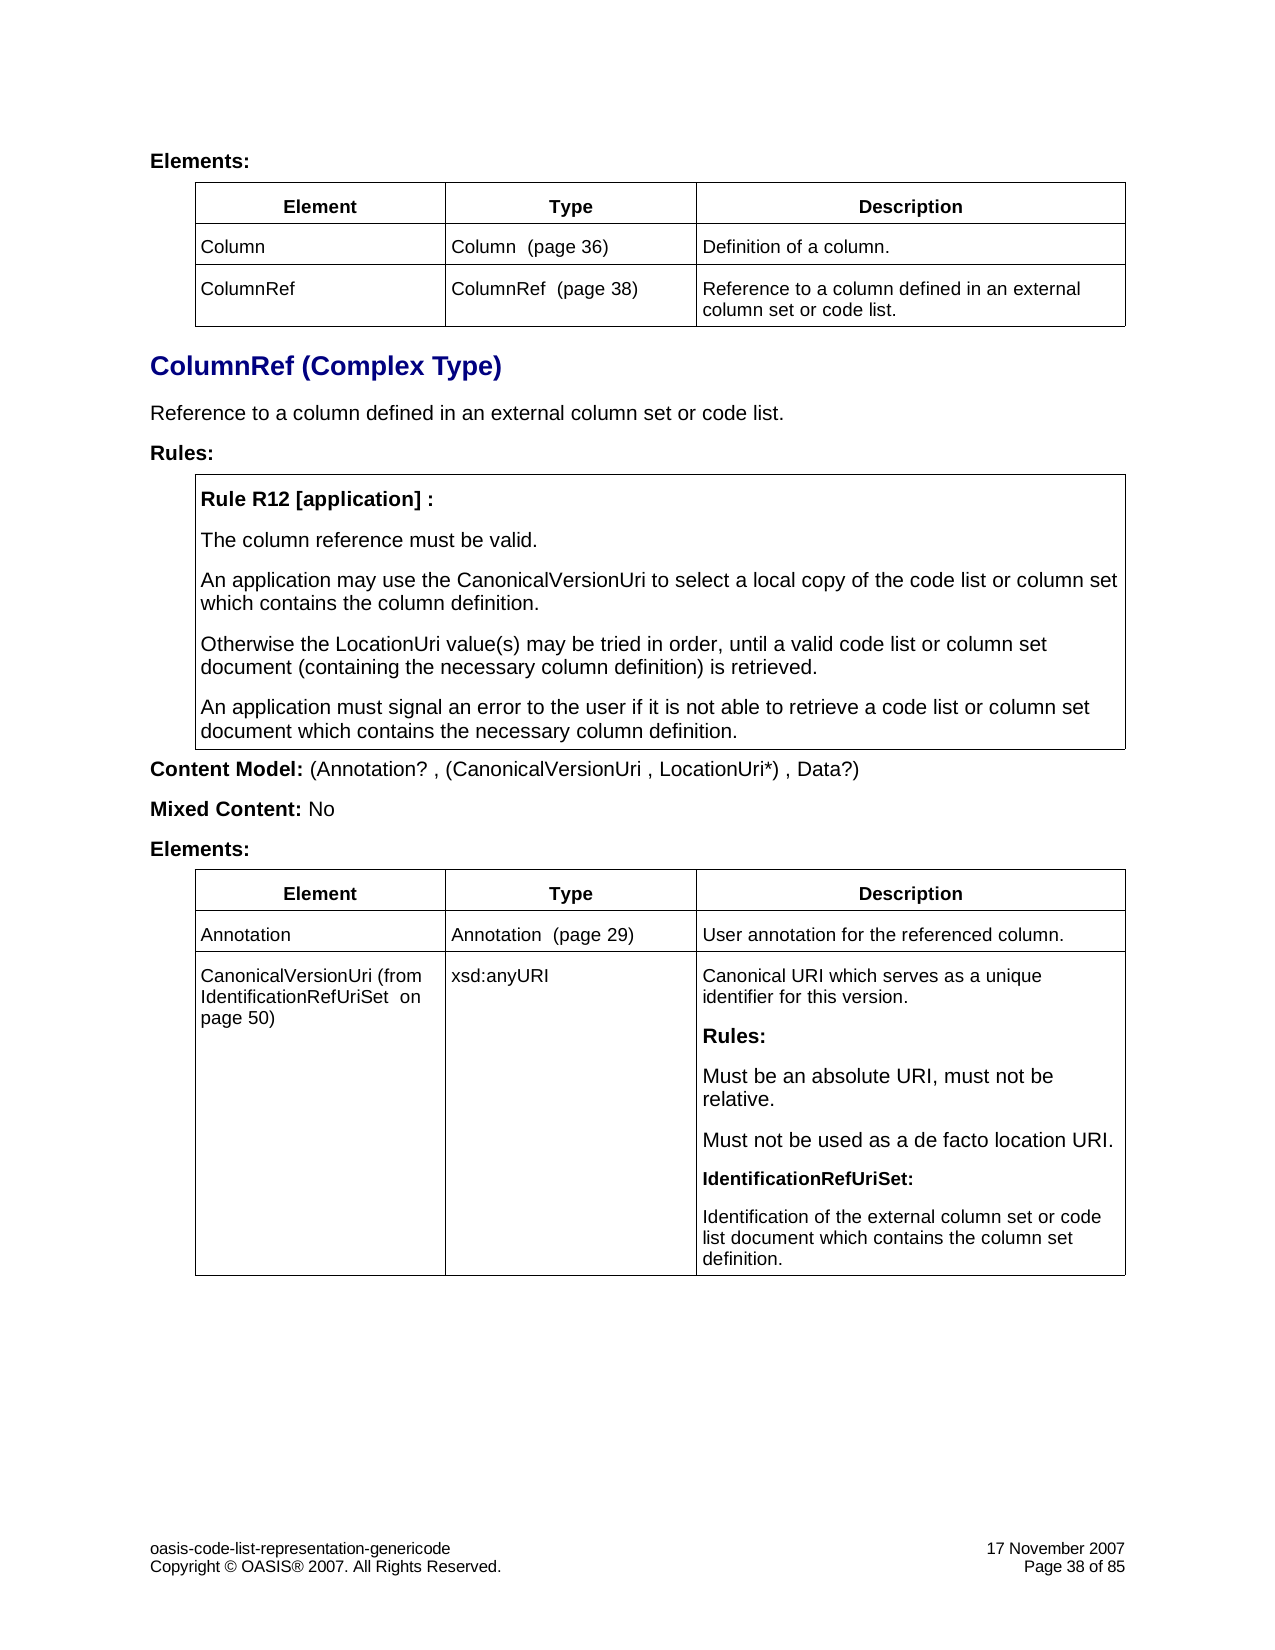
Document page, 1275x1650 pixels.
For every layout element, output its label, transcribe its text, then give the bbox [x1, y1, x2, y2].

table_header Rule R12 [application] : The column reference must be valid. An application may use the CanonicalVersionUri to select a local copy of the code list or column set which contains the column definition. Otherwise the LocationUri value(s) may be tried in order, until a valid code list or column set document (containing the necessary column definition) is retrieved. An application must signal an error to the user if it is not able to retrieve a code list or column set document which contains the necessary column definition. [196, 475, 1125, 749]
table_cell Column [196, 224, 445, 264]
table_header Description [697, 183, 1125, 223]
text Mixed Content: No [150, 797, 1125, 821]
title Rules: [150, 442, 1125, 465]
table_header Element [196, 870, 445, 910]
title Elements: [150, 837, 1125, 861]
table_cell Annotation [196, 911, 445, 951]
table_header Description [697, 870, 1125, 910]
text Content Model: (Annotation? , (CanonicalVersionUri , LocationUri*) , Data?) [150, 757, 1125, 781]
table_cell CanonicalVersionUri (from IdentificationRefUriSet on page 50) [196, 952, 445, 1275]
table_cell Canonical URI which serves as a unique identifier for this version. Rules: Must be an absolute URI, must not be relative. Must not be used as a de facto location URI. IdentificationRefUriSet: Identification of the external column set or code list document which contains the column set definition. [697, 952, 1125, 1275]
table_header Element [196, 183, 445, 223]
table_cell ColumnRef (page 38) [446, 265, 696, 326]
table_header Type [446, 183, 696, 223]
table_header Type [446, 870, 696, 910]
table_cell xsd:anyURI [446, 952, 696, 1275]
table_cell Column (page 36) [446, 224, 696, 264]
table_cell Definition of a column. [697, 224, 1125, 264]
title Elements: [150, 150, 1125, 173]
table_cell Reference to a column defined in an external column set or code list. [697, 265, 1125, 326]
text Reference to a column defined in an external column set or code list. [150, 402, 1125, 425]
table_cell User annotation for the referenced column. [697, 911, 1125, 951]
subtitle ColumnRef (Complex Type) [150, 351, 1125, 381]
table_cell ColumnRef [196, 265, 445, 326]
table_cell Annotation (page 29) [446, 911, 696, 951]
